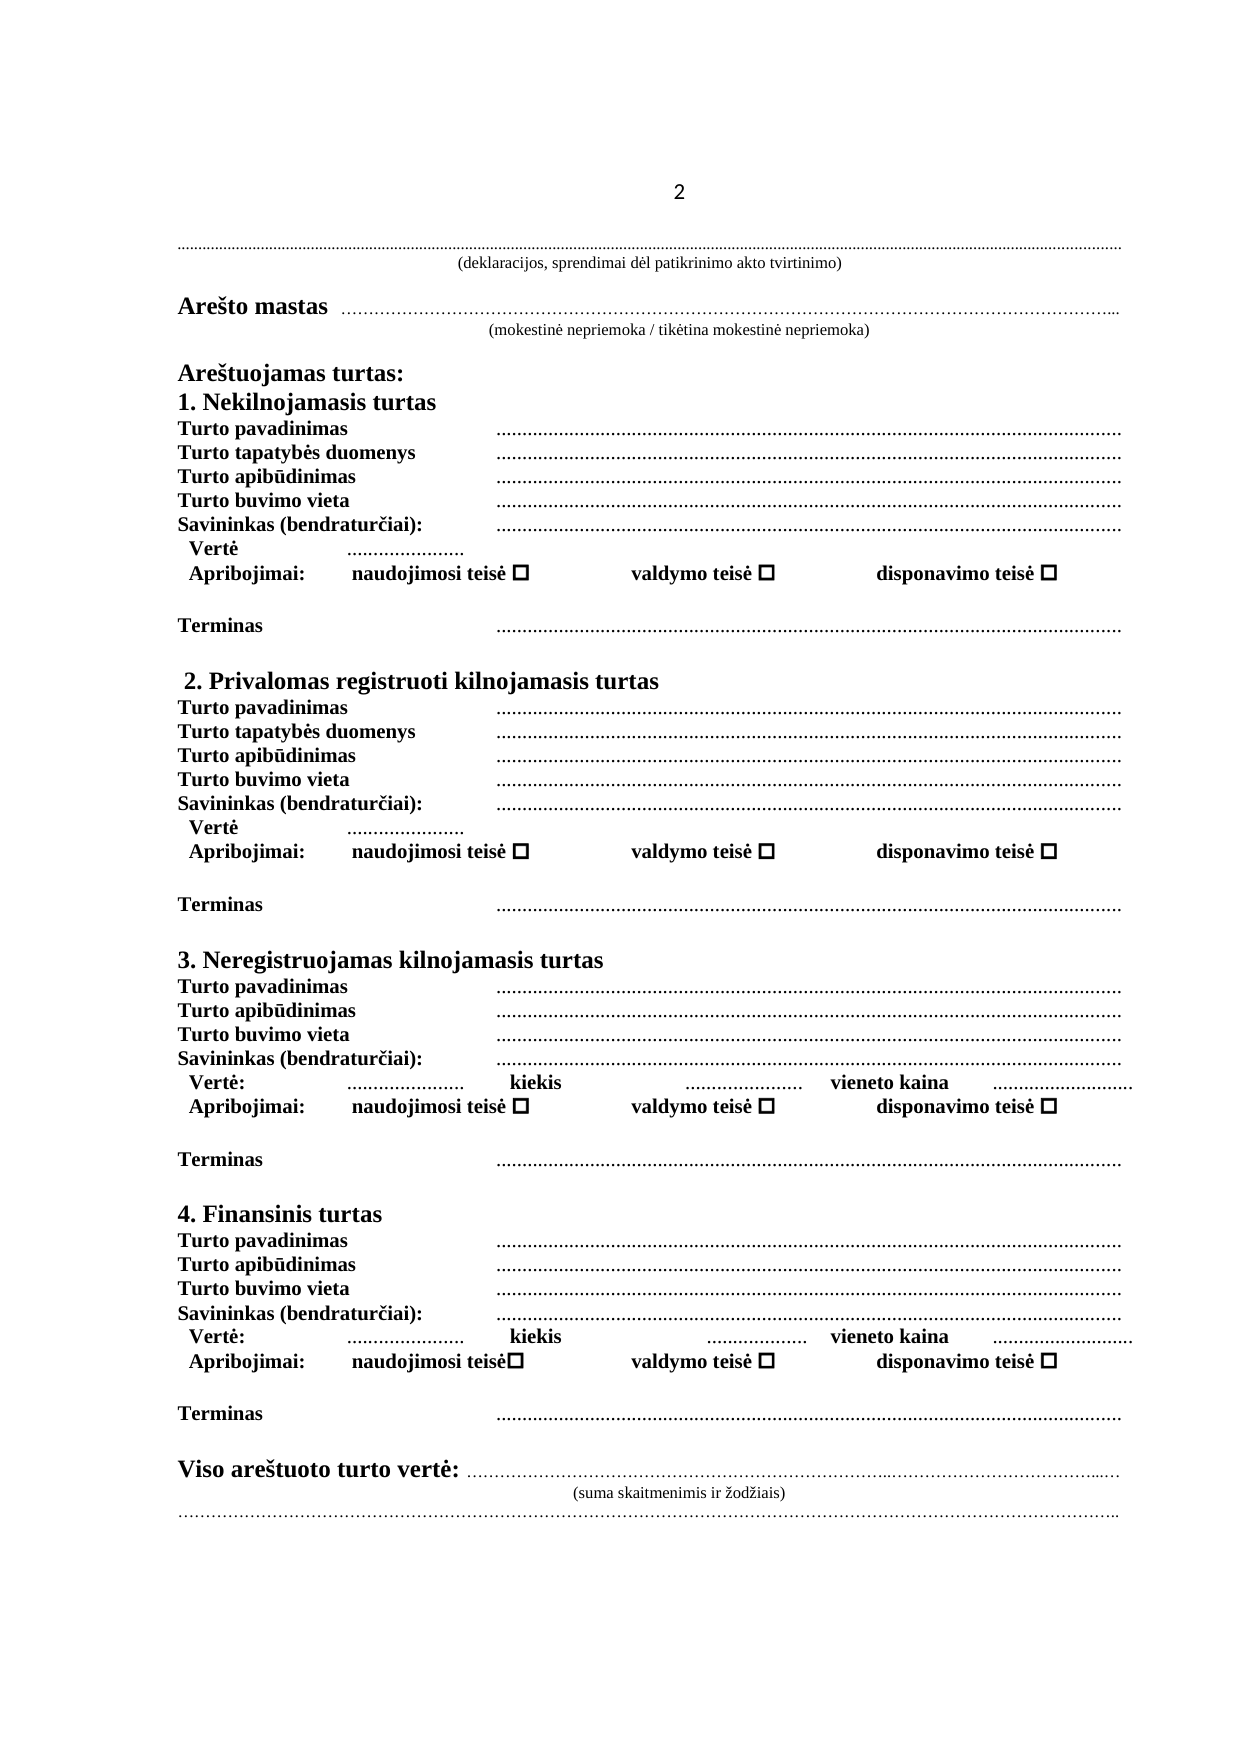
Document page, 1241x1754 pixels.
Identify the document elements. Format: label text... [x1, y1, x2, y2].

table_header kiekis [498, 1070, 674, 1094]
table_cell Apribojimai: [177, 560, 340, 584]
table_cell valdymo teisė  [620, 560, 865, 584]
text 2. Privalomas registruoti kilnojamasis turtas [177, 666, 1181, 695]
text Turto buvimo vieta [177, 1022, 1181, 1046]
text Turto buvimo vieta [177, 1276, 1181, 1300]
table_header vieneto kaina [819, 1325, 981, 1348]
text Turto buvimo vieta [177, 488, 1181, 512]
table_header Vertė: [177, 1070, 336, 1094]
text (suma skaitmenimis ir žodžiais) [177, 1483, 1181, 1502]
table_cell Apribojimai: [177, 1349, 340, 1373]
table_header Vertė: [177, 1325, 336, 1348]
table_cell disponavimo teisė  [865, 1094, 1144, 1118]
table_header [714, 815, 819, 839]
table_cell disponavimo teisė  [865, 560, 1144, 584]
table_cell naudojimosi teisė  [340, 839, 620, 863]
table_header Vertė [177, 536, 336, 560]
table_cell disponavimo teisė  [865, 1349, 1144, 1373]
table_header [819, 536, 981, 560]
table_header [674, 1070, 819, 1094]
text Savininkas (bendraturčiai): [177, 1046, 1181, 1070]
table_cell valdymo teisė  [620, 1094, 865, 1118]
table_header [695, 1325, 819, 1348]
text Turto pavadinimas [177, 695, 1181, 719]
table_header [336, 1070, 498, 1094]
text 1. Nekilnojamasis turtas [177, 387, 1181, 416]
text Turto pavadinimas [177, 416, 1181, 440]
table_header [981, 815, 1144, 839]
table_cell valdymo teisė  [620, 1349, 865, 1373]
text Savininkas (bendraturčiai): [177, 1300, 1181, 1324]
table_header [981, 536, 1144, 560]
text Terminas [177, 613, 1181, 637]
text 4. Finansinis turtas [177, 1199, 1181, 1228]
table_header [981, 1070, 1144, 1094]
table_cell disponavimo teisė  [865, 839, 1144, 863]
text Viso areštuoto turto vertė: …………………………………………………………………..………………………………...… [177, 1454, 1181, 1483]
text Turto tapatybės duomenys [177, 440, 1181, 464]
table_cell Apribojimai: [177, 1094, 340, 1118]
text Savininkas (bendraturčiai): [177, 512, 1181, 536]
text (mokestinė nepriemoka / tikėtina mokestinė nepriemoka) [177, 320, 1181, 339]
table_header [336, 1325, 498, 1348]
text Terminas [177, 1401, 1181, 1425]
text Arešto mastas …………………………………………………………………………………………………………………………... [177, 291, 1181, 320]
table_header [674, 536, 819, 560]
table_header [819, 815, 981, 839]
table_header vieneto kaina [819, 1070, 981, 1094]
text Areštuojamas turtas: [177, 358, 1181, 387]
table_header [498, 815, 714, 839]
text Turto apibūdinimas [177, 1252, 1181, 1276]
table_cell naudojimosi teisė  [340, 560, 620, 584]
text Turto apibūdinimas [177, 998, 1181, 1022]
table_header [336, 815, 498, 839]
text Turto tapatybės duomenys [177, 719, 1181, 743]
text Terminas [177, 892, 1181, 916]
text (deklaracijos, sprendimai dėl patikrinimo akto tvirtinimo) [177, 253, 1181, 272]
text …………………………………………………………………………………………………………………………………………………….. [177, 1502, 1181, 1521]
table_header Vertė [177, 815, 336, 839]
table_cell naudojimosi teisė [340, 1349, 620, 1373]
text Turto pavadinimas [177, 973, 1181, 998]
text 3. Neregistruojamas kilnojamasis turtas [177, 945, 1181, 973]
text Turto buvimo vieta [177, 767, 1181, 791]
table_header [498, 536, 674, 560]
table_cell naudojimosi teisė  [340, 1094, 620, 1118]
table_cell valdymo teisė  [620, 839, 865, 863]
text Turto apibūdinimas [177, 743, 1181, 767]
table_header [336, 536, 498, 560]
table_cell Apribojimai: [177, 839, 340, 863]
text Turto apibūdinimas [177, 464, 1181, 488]
text Turto pavadinimas [177, 1228, 1181, 1252]
text Terminas [177, 1147, 1181, 1171]
table_header [981, 1325, 1144, 1348]
text Savininkas (bendraturčiai): [177, 791, 1181, 815]
table_header kiekis [498, 1325, 695, 1348]
